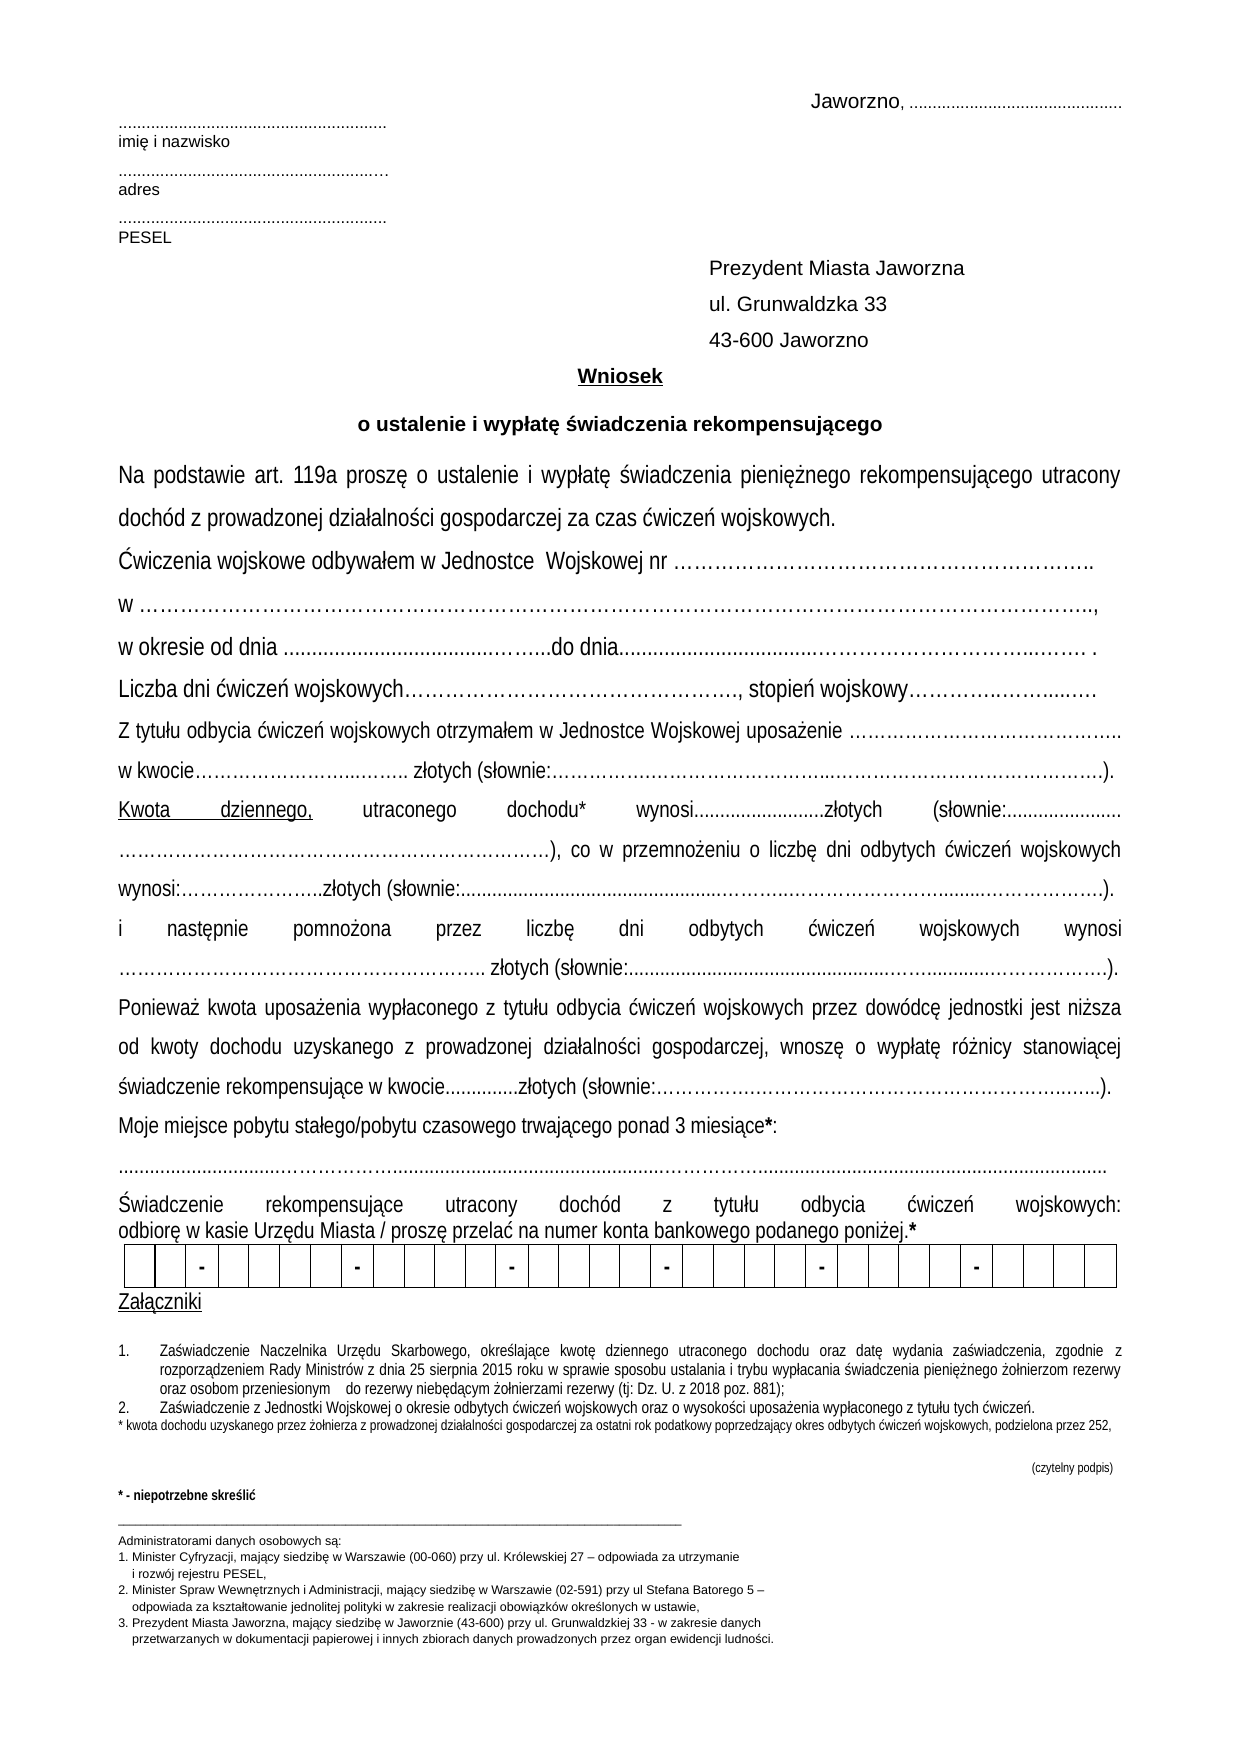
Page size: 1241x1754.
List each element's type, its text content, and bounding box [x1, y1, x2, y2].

text adres [118, 179, 1122, 199]
table_header - [961, 1245, 992, 1287]
text Ćwiczenia wojskowe odbywałem w Jednostce Wojskowej nr …………………………………………………….. [118, 546, 1122, 574]
table_header [620, 1245, 650, 1287]
table_header [1085, 1245, 1116, 1287]
table_header [249, 1245, 279, 1287]
text (czytelny podpis) [118, 1434, 1122, 1487]
text Liczba dni ćwiczeń wojskowych…………………………………………., stopień wojskowy…………..…….....…. [118, 674, 1122, 703]
table_header [466, 1245, 495, 1287]
text 43-600 Jaworzno [118, 328, 1122, 352]
table_header [311, 1245, 341, 1287]
text w ………………………………………………………………………………………………………………………….., [118, 589, 1122, 617]
text ul. Grunwaldzka 33 [118, 292, 1122, 316]
table_header [405, 1245, 434, 1287]
list odpowiada za kształtowanie jednolitej polityki w zakresie realizacji obowiązków określonych w ustawie, [118, 1599, 1122, 1613]
text Ponieważ kwota uposażenia wypłaconego z tytułu odbycia ćwiczeń wojskowych przez dowódcę jednostki jest niższa od kwoty dochodu uzyskanego z prowadzonej działalności gospodarczej, wnoszę o wypłatę różnicy stanowiącej świadczenie rekompensujące w kwocie..............złotych (słownie:…………….…………………………………………..…...). [118, 994, 1122, 1099]
text .......................................................... [118, 112, 1122, 132]
table_header [219, 1245, 248, 1287]
table_header [683, 1245, 713, 1287]
table_header [590, 1245, 619, 1287]
text 3. Prezydent Miasta Jaworzna, mający siedzibę w Jaworznie (43-600) przy ul. Grunwaldzkiej 33 - w zakresie danych [118, 1616, 1122, 1630]
table_header [529, 1245, 558, 1287]
table_header - [496, 1245, 528, 1287]
table_header - [342, 1245, 373, 1287]
text Kwota dziennego, utraconego dochodu* wynosi.........................złotych (słownie:......................……………………………………………………………), co w przemnożeniu o liczbę dni odbytych ćwiczeń wojskowych wynosi:…………………..złotych (słownie:..................................................………..…………………….........……………….). [118, 796, 1122, 902]
text imię i nazwisko [118, 132, 1122, 151]
text w okresie od dnia .....................................……...do dnia...................................…………………………...……. . [118, 632, 1122, 660]
table_header [1054, 1245, 1084, 1287]
text PESEL [118, 227, 1122, 247]
list i rozwój rejestru PESEL, [118, 1566, 1122, 1581]
text ___________________________________________________________________________________________________ [118, 1512, 1122, 1526]
table_header [1024, 1245, 1053, 1287]
text Świadczenie rekompensujące utracony dochód z tytułu odbycia ćwiczeń wojskowych: odbiorę w kasie Urzędu Miasta / proszę przelać na numer konta bankowego podanego poniżej.* [118, 1191, 1122, 1244]
text .......................................................... [118, 208, 1122, 227]
table_header [993, 1245, 1023, 1287]
table_header [745, 1245, 774, 1287]
table_header [280, 1245, 310, 1287]
text Moje miejsce pobytu stałego/pobytu czasowego trwającego ponad 3 miesiące*: [118, 1112, 1122, 1138]
text Prezydent Miasta Jaworzna [118, 256, 1122, 280]
text Administratorami danych osobowych są: [118, 1533, 1122, 1548]
text ...............................………………....................................................……………................................................................... [118, 1152, 1122, 1178]
text 1. Minister Cyfryzacji, mający siedzibę w Warszawie (00-060) przy ul. Królewskiej 27 – odpowiada za utrzymanie [118, 1550, 1122, 1564]
table_header [559, 1245, 589, 1287]
text * - niepotrzebne skreślić [118, 1487, 1122, 1503]
list Zaświadczenie Naczelnika Urzędu Skarbowego, określające kwotę dziennego utraconego dochodu oraz datę wydania zaświadczenia, zgodnie z rozporządzeniem Rady Ministrów z dnia 25 sierpnia 2015 roku w sprawie sposobu ustalania i trybu wypłacania świadczenia pieniężnego żołnierzom rezerwy oraz osobom przeniesionym do rezerwy niebędącym żołnierzami rezerwy (tj: Dz. U. z 2018 poz. 881); [118, 1341, 1122, 1398]
table_header [838, 1245, 868, 1287]
text Na podstawie art. 119a proszę o ustalenie i wypłatę świadczenia pieniężnego rekompensującego utracony dochód z prowadzonej działalności gospodarczej za czas ćwiczeń wojskowych. [118, 460, 1122, 531]
text Jaworzno, .............................................. [118, 88, 1122, 112]
text przetwarzanych w dokumentacji papierowej i innych zbiorach danych prowadzonych przez organ ewidencji ludności. [118, 1632, 1122, 1646]
table_header [775, 1245, 805, 1287]
table_header - [186, 1245, 218, 1287]
table_header [125, 1245, 154, 1287]
table_header [714, 1245, 744, 1287]
text Z tytułu odbycia ćwiczeń wojskowych otrzymałem w Jednostce Wojskowej uposażenie …………………………………….. w kwocie……………………...…….. złotych (słownie:…………….………………………...…………………………………….). [118, 717, 1122, 783]
text * kwota dochodu uzyskanego przez żołnierza z prowadzonej działalności gospodarczej za ostatni rok podatkowy poprzedzający okres odbytych ćwiczeń wojskowych, podzielona przez 252, [118, 1417, 1122, 1434]
table_header - [806, 1245, 837, 1287]
table_header [899, 1245, 929, 1287]
text o ustalenie i wypłatę świadczenia rekompensującego [118, 412, 1122, 436]
text i następnie pomnożona przez liczbę dni odbytych ćwiczeń wojskowych wynosi ………………………………………………….. złotych (słownie:..................................................……............……………….). [118, 915, 1122, 981]
text Wniosek [118, 364, 1122, 388]
table_header [435, 1245, 465, 1287]
table_header [930, 1245, 960, 1287]
list Zaświadczenie z Jednostki Wojskowej o okresie odbytych ćwiczeń wojskowych oraz o wysokości uposażenia wypłaconego z tytułu tych ćwiczeń. [118, 1398, 1122, 1417]
text .......................................................… [118, 160, 1122, 179]
text Załączniki [118, 1288, 1122, 1314]
table_header - [651, 1245, 682, 1287]
list 2. Minister Spraw Wewnętrznych i Administracji, mający siedzibę w Warszawie (02-591) przy ul Stefana Batorego 5 – [118, 1583, 1122, 1597]
table_header [156, 1245, 185, 1287]
table_header [374, 1245, 404, 1287]
table_header [869, 1245, 898, 1287]
